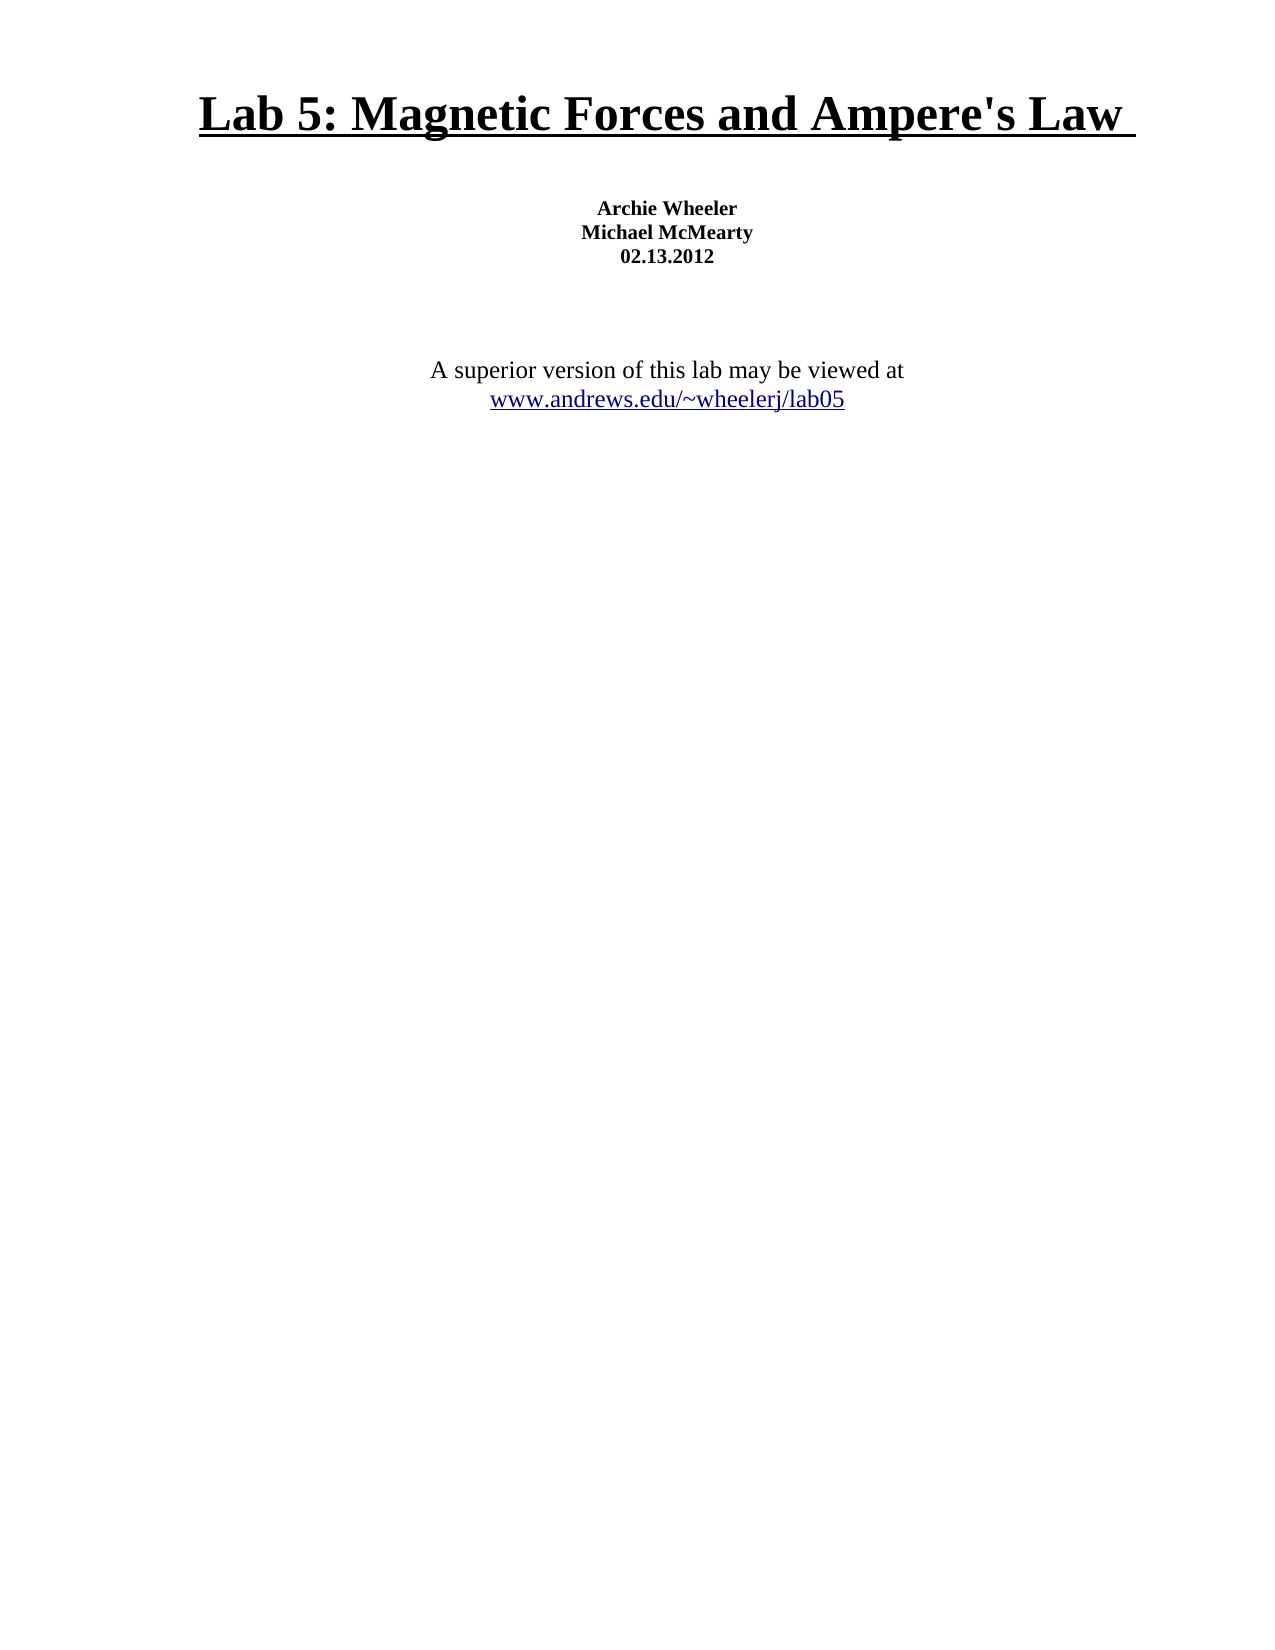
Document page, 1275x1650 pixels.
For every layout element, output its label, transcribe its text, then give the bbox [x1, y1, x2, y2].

subtitle Lab 5: Magnetic Forces and Ampere's Law [118, 84, 1216, 142]
subtitle Archie Wheeler Michael McMearty 02.13.2012 [118, 196, 1216, 268]
text www.andrews.edu/~wheelerj/lab05 [118, 384, 1216, 413]
text A superior version of this lab may be viewed at [118, 298, 1216, 384]
